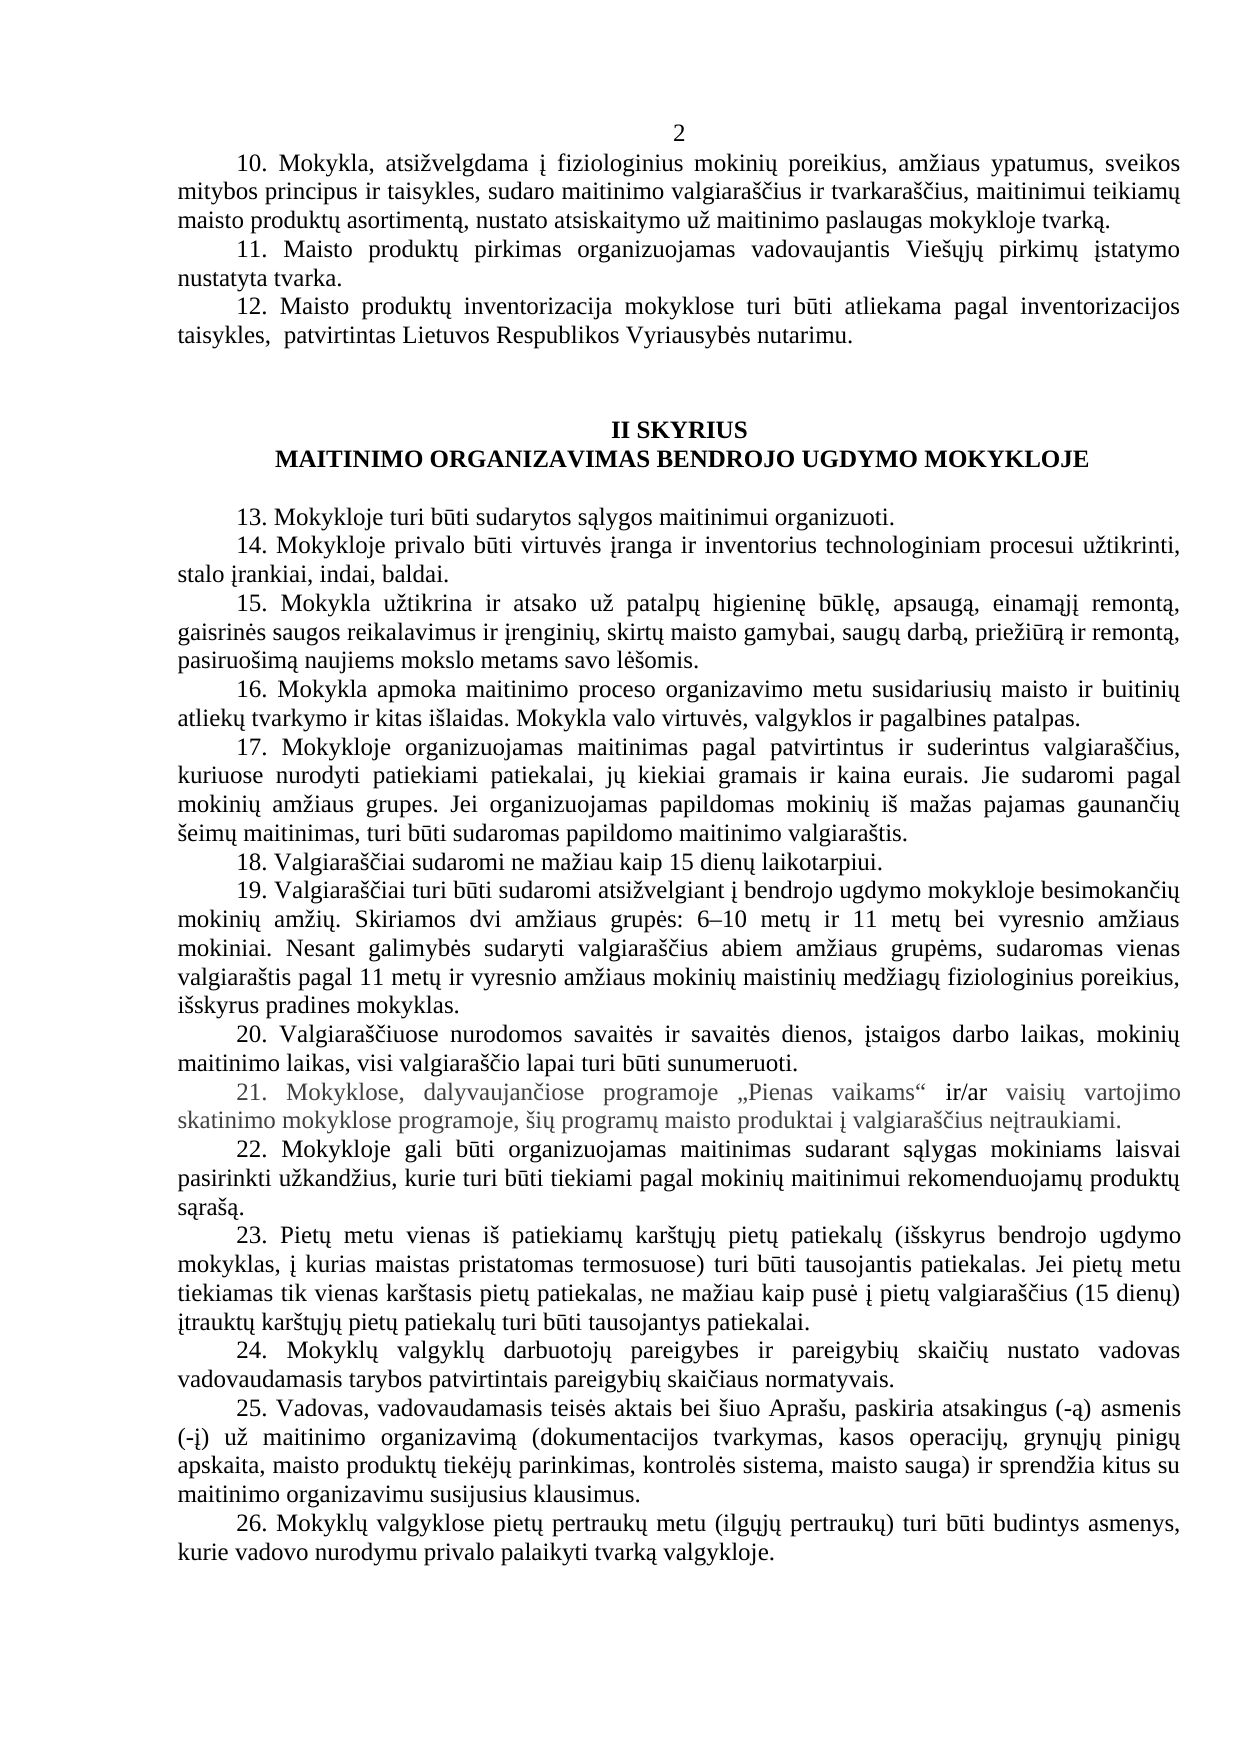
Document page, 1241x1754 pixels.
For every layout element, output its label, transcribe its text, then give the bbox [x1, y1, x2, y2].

text 21. Mokyklose, dalyvaujančiose programoje „Pienas vaikams“ ir/ar vaisių vartojimo skatinimo mokyklose programoje, šių programų maisto produktai į valgiaraščius neįtraukiami. [177, 1077, 1181, 1134]
text 23. Pietų metu vienas iš patiekiamų karštųjų pietų patiekalų (išskyrus bendrojo ugdymo mokyklas, į kurias maistas pristatomas termosuose) turi būti tausojantis patiekalas. Jei pietų metu tiekiamas tik vienas karštasis pietų patiekalas, ne mažiau kaip pusė į pietų valgiaraščius (15 dienų) įtrauktų karštųjų pietų patiekalų turi būti tausojantys patiekalai. [177, 1221, 1181, 1336]
text 10. Mokykla, atsižvelgdama į fiziologinius mokinių poreikius, amžiaus ypatumus, sveikos mitybos principus ir taisykles, sudaro maitinimo valgiaraščius ir tvarkaraščius, maitinimui teikiamų maisto produktų asortimentą, nustato atsiskaitymo už maitinimo paslaugas mokykloje tvarką. [177, 148, 1181, 234]
text 14. Mokykloje privalo būti virtuvės įranga ir inventorius technologiniam procesui užtikrinti, stalo įrankiai, indai, baldai. [177, 531, 1181, 588]
text 11. Maisto produktų pirkimas organizuojamas vadovaujantis Viešųjų pirkimų įstatymo nustatyta tvarka. [177, 234, 1181, 291]
text 15. Mokykla užtikrina ir atsako už patalpų higieninę būklę, apsaugą, einamąjį remontą, gaisrinės saugos reikalavimus ir įrenginių, skirtų maisto gamybai, saugų darbą, priežiūrą ir remontą, pasiruošimą naujiems mokslo metams savo lėšomis. [177, 588, 1181, 674]
text 22. Mokykloje gali būti organizuojamas maitinimas sudarant sąlygas mokiniams laisvai pasirinkti užkandžius, kurie turi būti tiekiami pagal mokinių maitinimui rekomenduojamų produktų sąrašą. [177, 1134, 1181, 1221]
text 16. Mokykla apmoka maitinimo proceso organizavimo metu susidariusių maisto ir buitinių atliekų tvarkymo ir kitas išlaidas. Mokykla valo virtuvės, valgyklos ir pagalbines patalpas. [177, 674, 1181, 732]
text 26. Mokyklų valgyklose pietų pertraukų metu (ilgųjų pertraukų) turi būti budintys asmenys, kurie vadovo nurodymu privalo palaikyti tvarką valgykloje. [177, 1508, 1181, 1566]
text 17. Mokykloje organizuojamas maitinimas pagal patvirtintus ir suderintus valgiaraščius, kuriuose nurodyti patiekiami patiekalai, jų kiekiai gramais ir kaina eurais. Jie sudaromi pagal mokinių amžiaus grupes. Jei organizuojamas papildomas mokinių iš mažas pajamas gaunančių šeimų maitinimas, turi būti sudaromas papildomo maitinimo valgiaraštis. [177, 732, 1181, 847]
text MAITINIMO ORGANIZAVIMAS BENDROJO UGDYMO MOKYKLOJE [177, 444, 1181, 473]
text 19. Valgiaraščiai turi būti sudaromi atsižvelgiant į bendrojo ugdymo mokykloje besimokančių mokinių amžių. Skiriamos dvi amžiaus grupės: 6–10 metų ir 11 metų bei vyresnio amžiaus mokiniai. Nesant galimybės sudaryti valgiaraščius abiem amžiaus grupėms, sudaromas vienas valgiaraštis pagal 11 metų ir vyresnio amžiaus mokinių maistinių medžiagų fiziologinius poreikius, išskyrus pradines mokyklas. [177, 876, 1181, 1019]
text 18. Valgiaraščiai sudaromi ne mažiau kaip 15 dienų laikotarpiui. [177, 847, 1181, 876]
text 20. Valgiaraščiuose nurodomos savaitės ir savaitės dienos, įstaigos darbo laikas, mokinių maitinimo laikas, visi valgiaraščio lapai turi būti sunumeruoti. [177, 1019, 1181, 1077]
text 13. Mokykloje turi būti sudarytos sąlygos maitinimui organizuoti. [177, 502, 1181, 531]
text II SKYRIUS [177, 416, 1181, 444]
text 25. Vadovas, vadovaudamasis teisės aktais bei šiuo Aprašu, paskiria atsakingus (-ą) asmenis (-į) už maitinimo organizavimą (dokumentacijos tvarkymas, kasos operacijų, grynųjų pinigų apskaita, maisto produktų tiekėjų parinkimas, kontrolės sistema, maisto sauga) ir sprendžia kitus su maitinimo organizavimu susijusius klausimus. [177, 1393, 1181, 1508]
text 24. Mokyklų valgyklų darbuotojų pareigybes ir pareigybių skaičių nustato vadovas vadovaudamasis tarybos patvirtintais pareigybių skaičiaus normatyvais. [177, 1336, 1181, 1393]
text 12. Maisto produktų inventorizacija mokyklose turi būti atliekama pagal inventorizacijos taisykles, patvirtintas Lietuvos Respublikos Vyriausybės nutarimu. [177, 291, 1181, 349]
